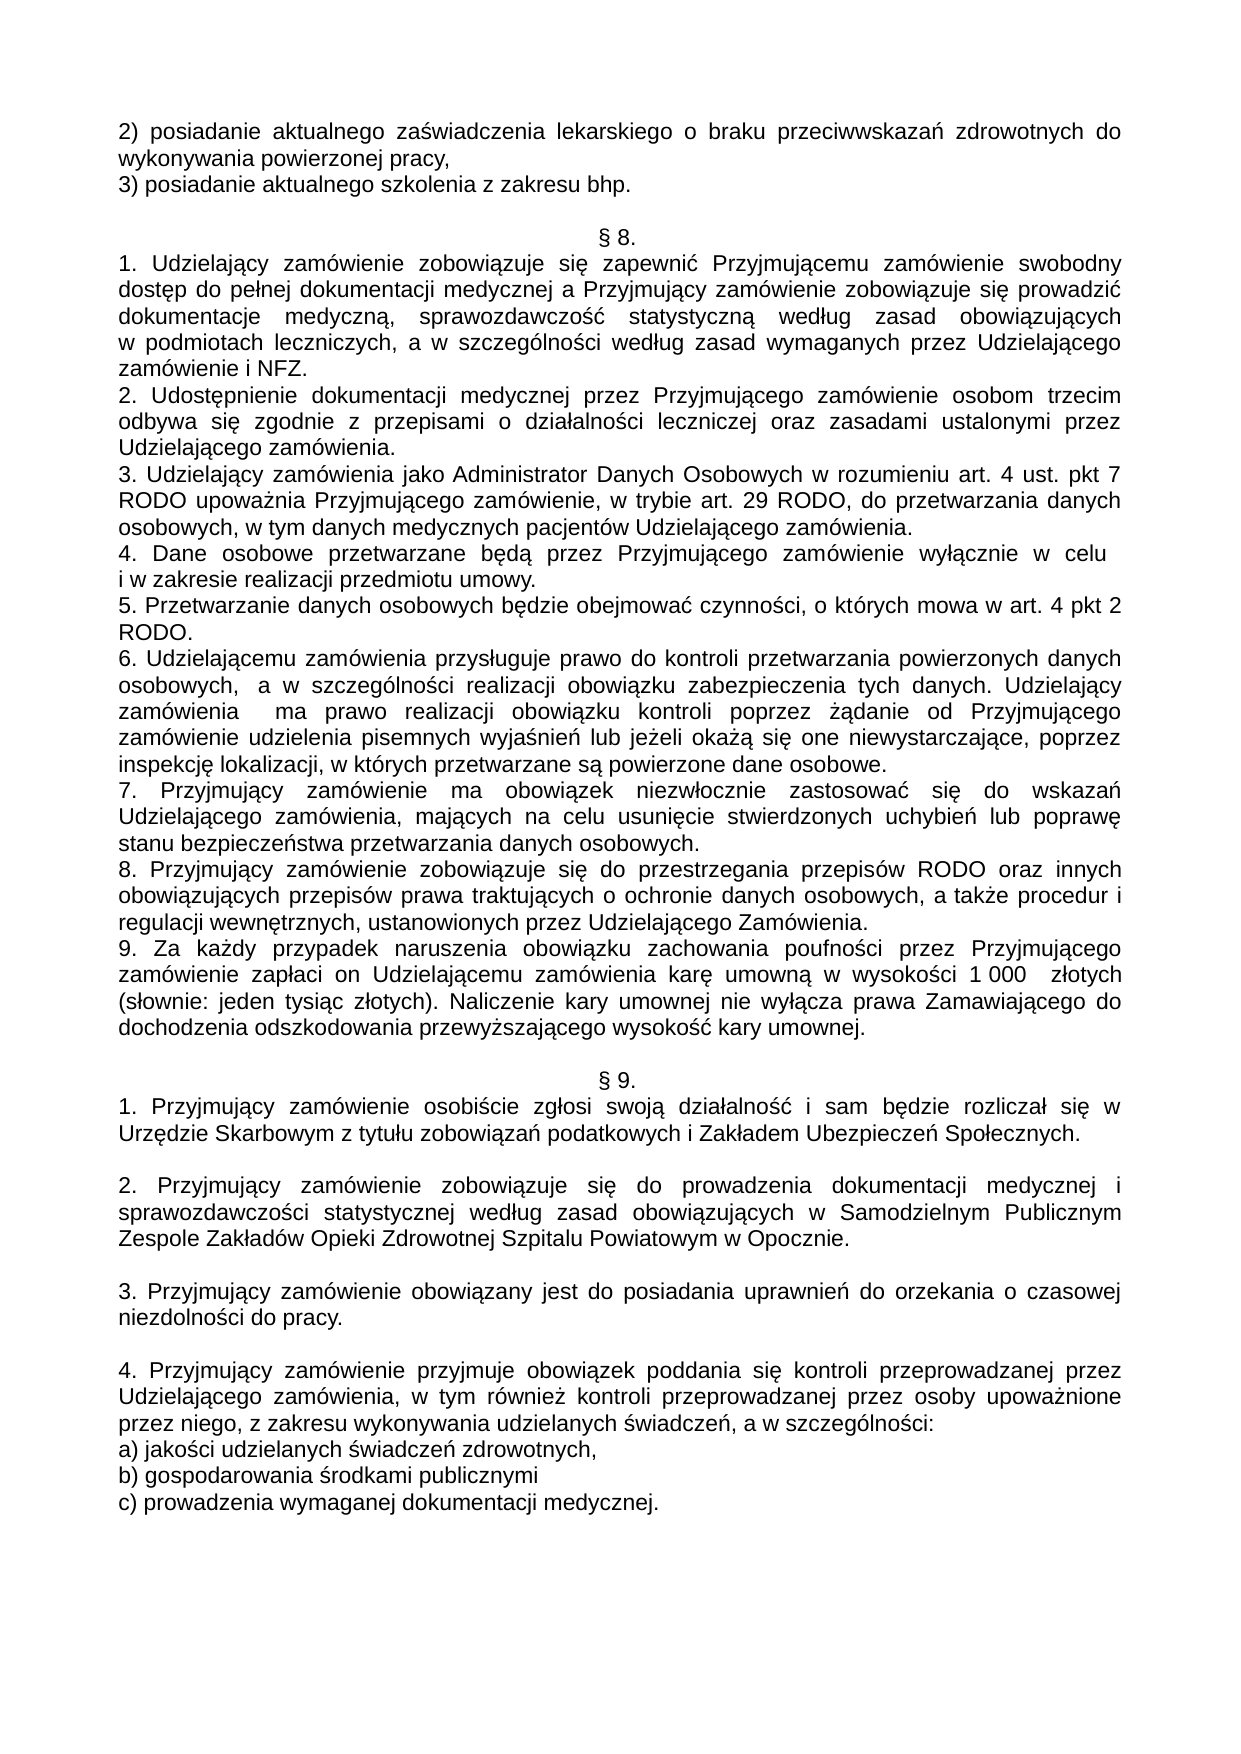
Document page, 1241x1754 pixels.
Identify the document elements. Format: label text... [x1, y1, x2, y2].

text 2) posiadanie aktualnego zaświadczenia lekarskiego o braku przeciwwskazań zdrowotnych do wykonywania powierzonej pracy, [118, 118, 1122, 171]
text 4. Przyjmujący zamówienie przyjmuje obowiązek poddania się kontroli przeprowadzanej przez Udzielającego zamówienia, w tym również kontroli przeprowadzanej przez osoby upoważnione przez niego, z zakresu wykonywania udzielanych świadczeń, a w szczególności: [118, 1357, 1122, 1436]
text 2. Przyjmujący zamówienie zobowiązuje się do prowadzenia dokumentacji medycznej i sprawozdawczości statystycznej według zasad obowiązujących w Samodzielnym Publicznym Zespole Zakładów Opieki Zdrowotnej Szpitalu Powiatowym w Opocznie. [118, 1172, 1122, 1251]
text 4. Dane osobowe przetwarzane będą przez Przyjmującego zamówienie wyłącznie w celu i w zakresie realizacji przedmiotu umowy. [118, 540, 1122, 592]
text a) jakości udzielanych świadczeń zdrowotnych, [118, 1436, 1122, 1462]
text § 8. [118, 223, 1122, 250]
text 9. Za każdy przypadek naruszenia obowiązku zachowania poufności przez Przyjmującego zamówienie zapłaci on Udzielającemu zamówienia karę umowną w wysokości 1 000 złotych (słownie: jeden tysiąc złotych). Naliczenie kary umownej nie wyłącza prawa Zamawiającego do dochodzenia odszkodowania przewyższającego wysokość kary umownej. [118, 935, 1122, 1041]
text 1. Udzielający zamówienie zobowiązuje się zapewnić Przyjmującemu zamówienie swobodny dostęp do pełnej dokumentacji medycznej a Przyjmujący zamówienie zobowiązuje się prowadzić dokumentacje medyczną, sprawozdawczość statystyczną według zasad obowiązujących w podmiotach leczniczych, a w szczególności według zasad wymaganych przez Udzielającego zamówienie i NFZ. [118, 250, 1122, 382]
text 1. Przyjmujący zamówienie osobiście zgłosi swoją działalność i sam będzie rozliczał się w Urzędzie Skarbowym z tytułu zobowiązań podatkowych i Zakładem Ubezpieczeń Społecznych. [118, 1093, 1122, 1146]
text 2. Udostępnienie dokumentacji medycznej przez Przyjmującego zamówienie osobom trzecim odbywa się zgodnie z przepisami o działalności leczniczej oraz zasadami ustalonymi przez Udzielającego zamówienia. [118, 382, 1122, 461]
text 8. Przyjmujący zamówienie zobowiązuje się do przestrzegania przepisów RODO oraz innych obowiązujących przepisów prawa traktujących o ochronie danych osobowych, a także procedur i regulacji wewnętrznych, ustanowionych przez Udzielającego Zamówienia. [118, 856, 1122, 935]
text 3) posiadanie aktualnego szkolenia z zakresu bhp. [118, 171, 1122, 197]
text 6. Udzielającemu zamówienia przysługuje prawo do kontroli przetwarzania powierzonych danych osobowych, a w szczególności realizacji obowiązku zabezpieczenia tych danych. Udzielający zamówienia ma prawo realizacji obowiązku kontroli poprzez żądanie od Przyjmującego zamówienie udzielenia pisemnych wyjaśnień lub jeżeli okażą się one niewystarczające, poprzez inspekcję lokalizacji, w których przetwarzane są powierzone dane osobowe. [118, 645, 1122, 777]
text 5. Przetwarzanie danych osobowych będzie obejmować czynności, o których mowa w art. 4 pkt 2 RODO. [118, 592, 1122, 645]
text § 9. [118, 1067, 1122, 1093]
text 3. Udzielający zamówienia jako Administrator Danych Osobowych w rozumieniu art. 4 ust. pkt 7 RODO upoważnia Przyjmującego zamówienie, w trybie art. 29 RODO, do przetwarzania danych osobowych, w tym danych medycznych pacjentów Udzielającego zamówienia. [118, 461, 1122, 540]
text c) prowadzenia wymaganej dokumentacji medycznej. [118, 1488, 1122, 1515]
text 3. Przyjmujący zamówienie obowiązany jest do posiadania uprawnień do orzekania o czasowej niezdolności do pracy. [118, 1278, 1122, 1330]
text b) gospodarowania środkami publicznymi [118, 1462, 1122, 1488]
text 7. Przyjmujący zamówienie ma obowiązek niezwłocznie zastosować się do wskazań Udzielającego zamówienia, mających na celu usunięcie stwierdzonych uchybień lub poprawę stanu bezpieczeństwa przetwarzania danych osobowych. [118, 777, 1122, 856]
